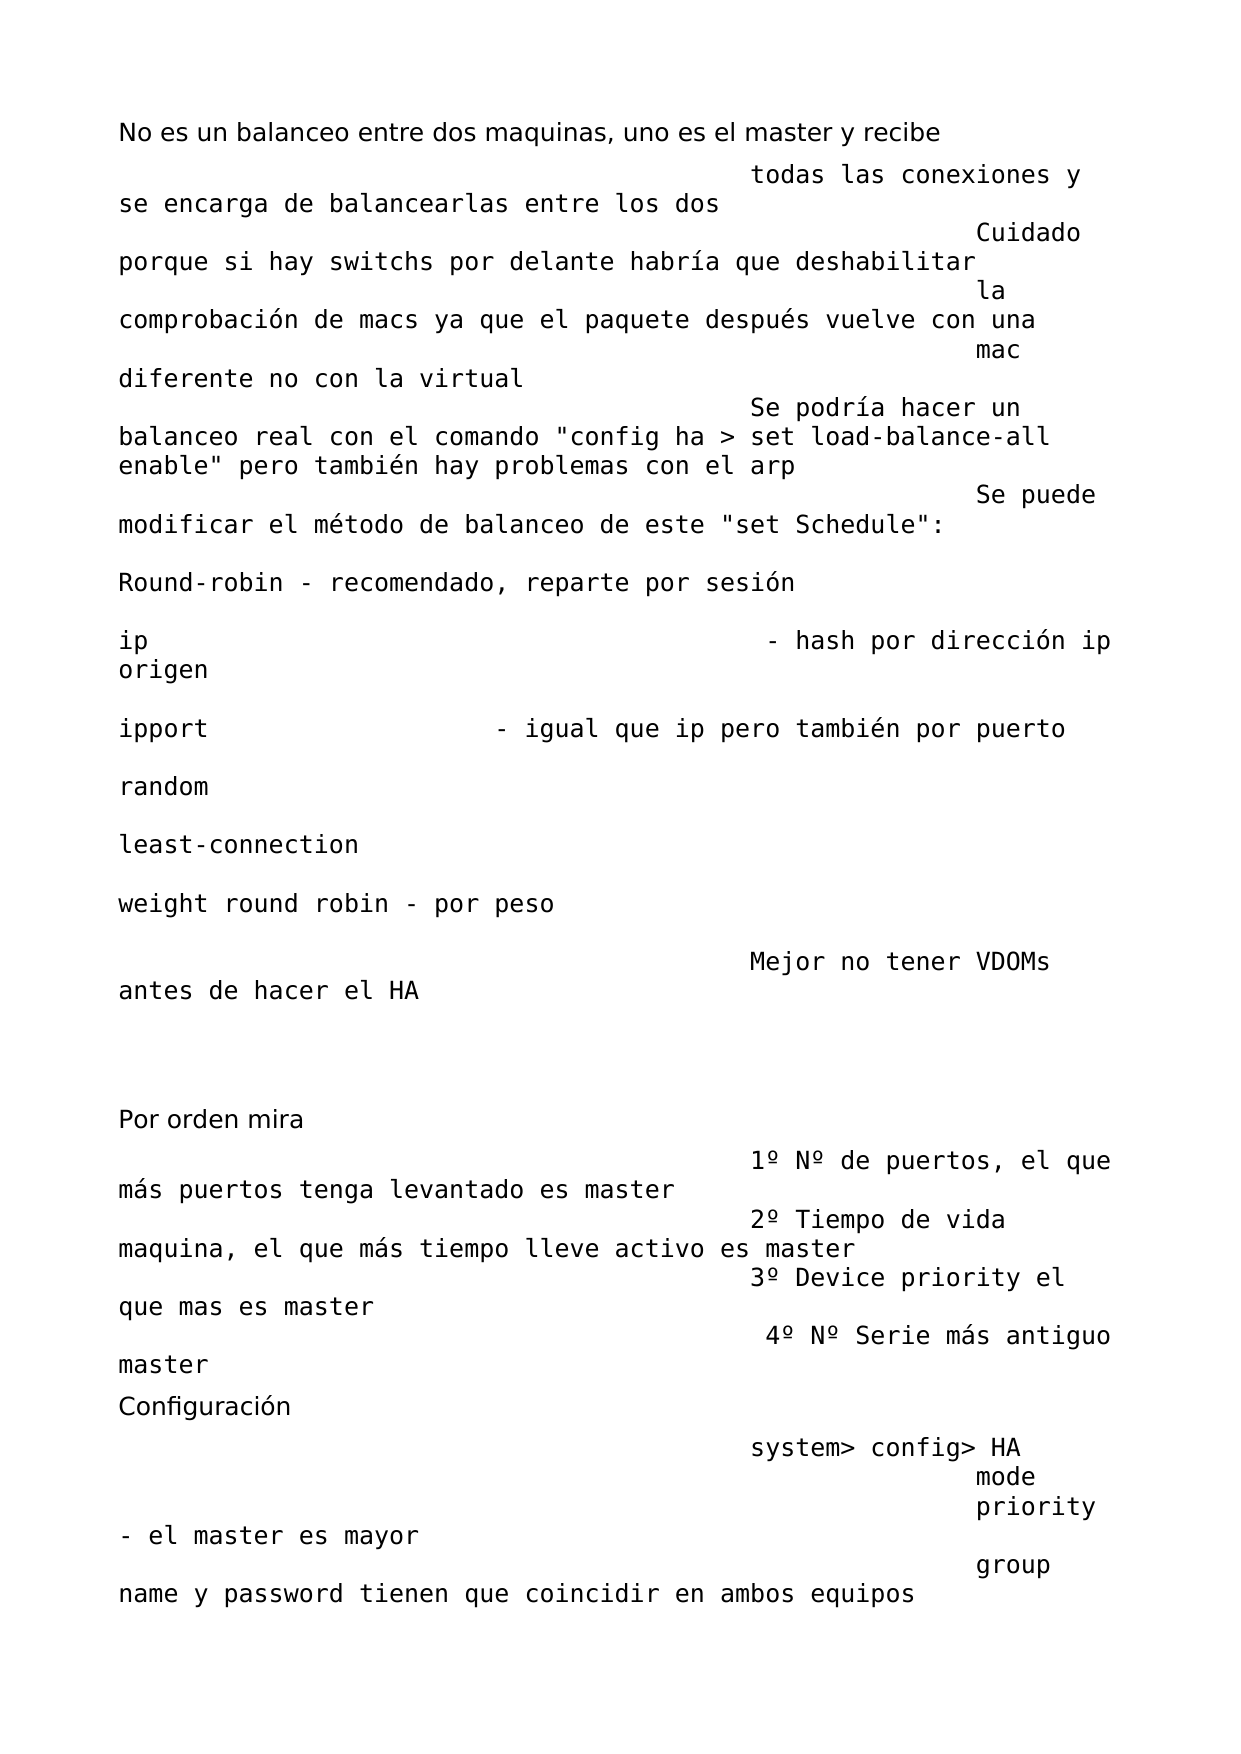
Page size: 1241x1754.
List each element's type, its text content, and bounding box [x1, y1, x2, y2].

text No es un balanceo entre dos maquinas, uno es el master y recibe [118, 118, 1122, 147]
text Configuración [118, 1392, 1122, 1421]
text system> config> HA mode priority - el master es mayor group name y password tienen que coincidir en ambos equipos [118, 1433, 1122, 1608]
text todas las conexiones y se encarga de balancearlas entre los dos Cuidado porque si hay switchs por delante habría que deshabilitar la comprobación de macs ya que el paquete después vuelve con una mac diferente no con la virtual Se podría hacer un balanceo real con el comando "config ha > set load-balance-all enable" pero también hay problemas con el arp Se puede modificar el método de balanceo de este "set Schedule": Round-robin - recomendado, reparte por sesión ip - hash por dirección ip origen ipport - igual que ip pero también por puerto random least-connection weight round robin - por peso Mejor no tener VDOMs antes de hacer el HA [118, 160, 1122, 1093]
text Por orden mira [118, 1105, 1122, 1134]
text 1º Nº de puertos, el que más puertos tenga levantado es master 2º Tiempo de vida maquina, el que más tiempo lleve activo es master 3º Device priority el que mas es master 4º Nº Serie más antiguo master [118, 1147, 1122, 1380]
